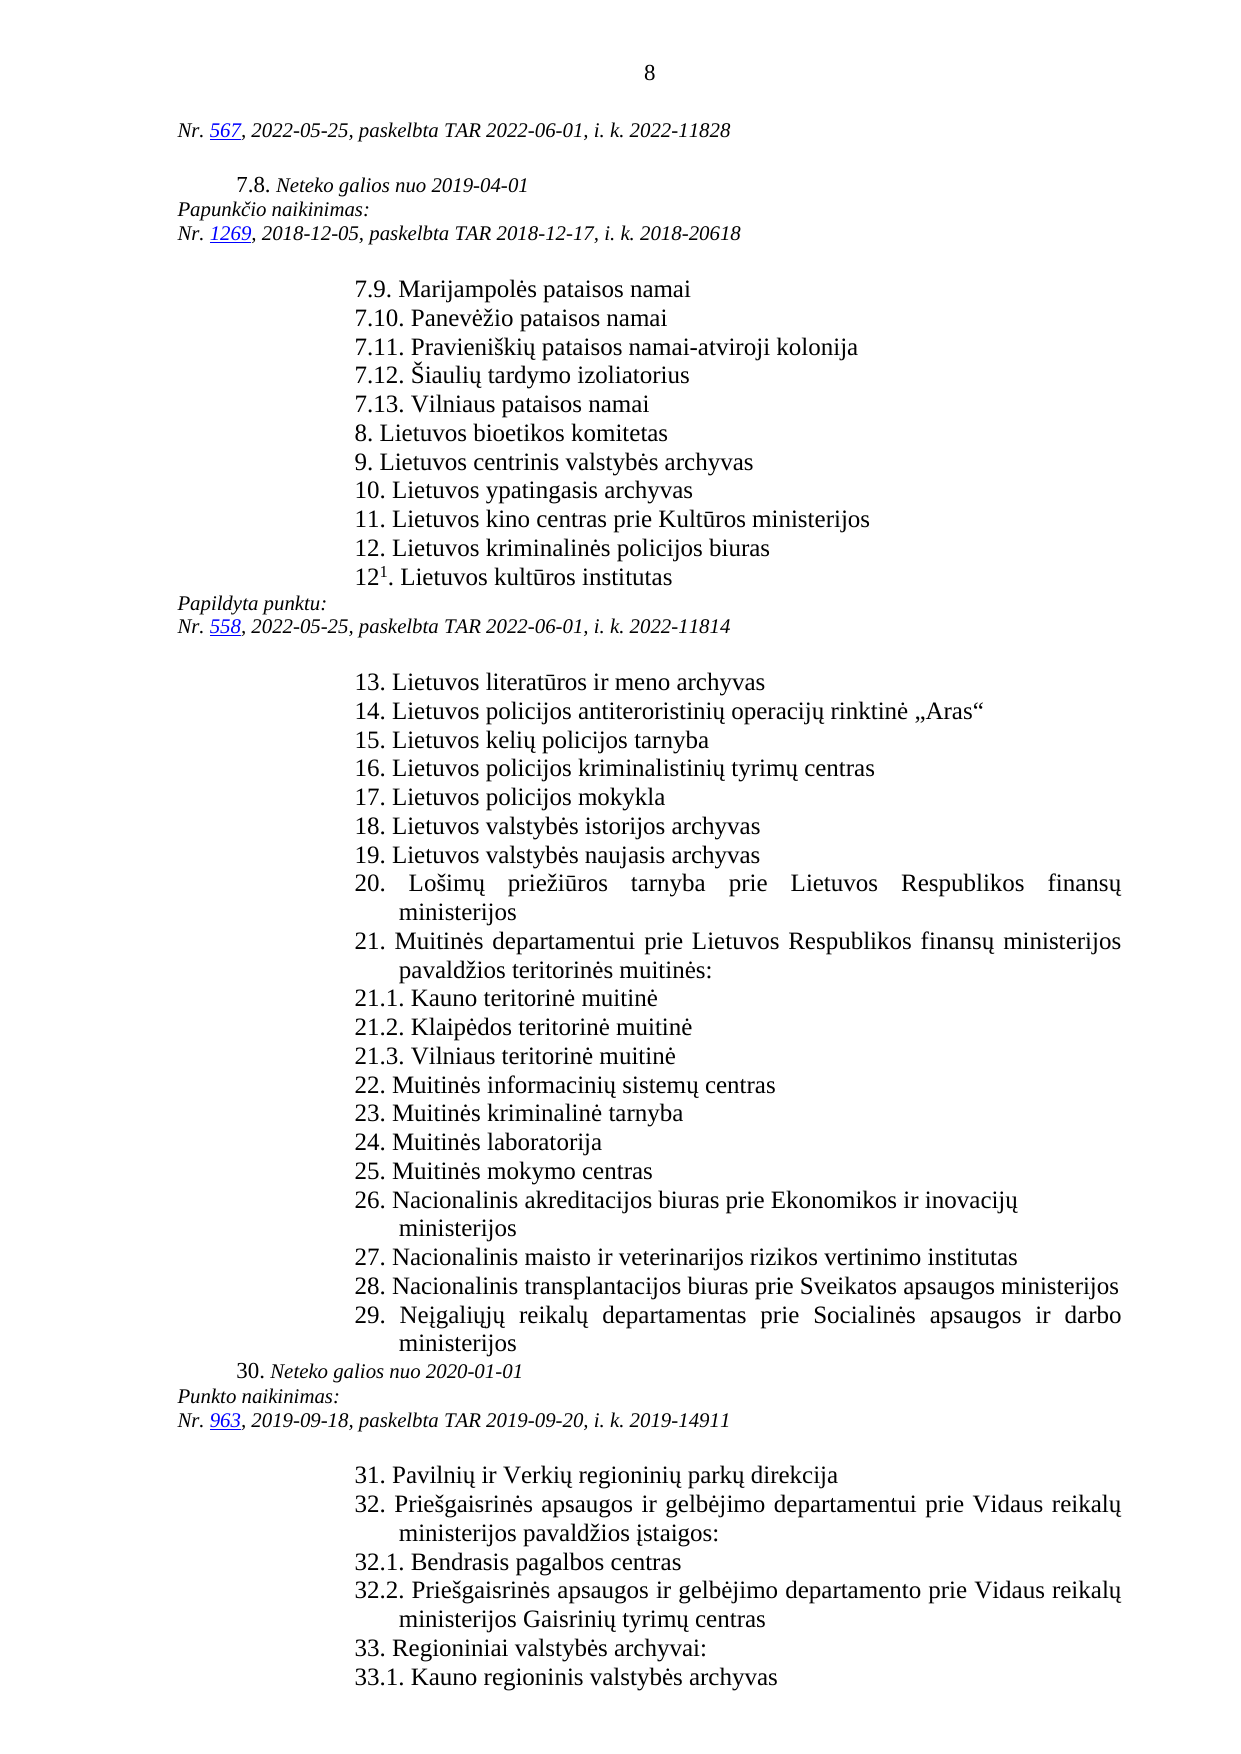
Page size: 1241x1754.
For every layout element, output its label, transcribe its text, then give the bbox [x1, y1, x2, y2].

text 7.12. Šiaulių tardymo izoliatorius [354, 360, 1122, 389]
text 7.8. Neteko galios nuo 2019-04-01 [177, 171, 1122, 197]
text 7.10. Panevėžio pataisos namai [354, 303, 1122, 332]
text 19. Lietuvos valstybės naujasis archyvas [354, 840, 1122, 868]
text 9. Lietuvos centrinis valstybės archyvas [354, 447, 1122, 475]
text 28. Nacionalinis transplantacijos biuras prie Sveikatos apsaugos ministerijos [354, 1271, 1122, 1300]
text 15. Lietuvos kelių policijos tarnyba [354, 725, 1122, 753]
text 24. Muitinės laboratorija [354, 1127, 1122, 1156]
text 31. Pavilnių ir Verkių regioninių parkų direkcija [354, 1461, 1122, 1489]
text Papildyta punktu: [177, 590, 1122, 614]
text 29. Neįgaliųjų reikalų departamentas prie Socialinės apsaugos ir darbo ministerijos [354, 1300, 1122, 1357]
text 121. Lietuvos kultūros institutas [177, 562, 1122, 590]
text Nr. 567, 2022-05-25, paskelbta TAR 2022-06-01, i. k. 2022-11828 [177, 118, 1122, 142]
text 25. Muitinės mokymo centras [354, 1156, 1122, 1185]
text 14. Lietuvos policijos antiteroristinių operacijų rinktinė „Aras“ [354, 696, 1122, 725]
text 32. Priešgaisrinės apsaugos ir gelbėjimo departamentui prie Vidaus reikalų ministerijos pavaldžios įstaigos: [354, 1489, 1122, 1547]
text 26. Nacionalinis akreditacijos biuras prie Ekonomikos ir inovacijų ministerijos [354, 1185, 1122, 1242]
text 21. Muitinės departamentui prie Lietuvos Respublikos finansų ministerijos pavaldžios teritorinės muitinės: [354, 926, 1122, 983]
text 30. Neteko galios nuo 2020-01-01 [177, 1357, 1122, 1384]
text 11. Lietuvos kino centras prie Kultūros ministerijos [354, 504, 1122, 533]
text 22. Muitinės informacinių sistemų centras [354, 1070, 1122, 1098]
text Papunkčio naikinimas: [177, 197, 1122, 221]
text 27. Nacionalinis maisto ir veterinarijos rizikos vertinimo institutas [354, 1242, 1122, 1271]
text Nr. 963, 2019-09-18, paskelbta TAR 2019-09-20, i. k. 2019-14911 [177, 1408, 1122, 1432]
text 7.11. Pravieniškių pataisos namai-atviroji kolonija [354, 332, 1122, 360]
text 12. Lietuvos kriminalinės policijos biuras [354, 533, 1122, 562]
text 7.9. Marijampolės pataisos namai [354, 274, 1122, 303]
text 18. Lietuvos valstybės istorijos archyvas [354, 811, 1122, 840]
text 33.1. Kauno regioninis valstybės archyvas [354, 1662, 1122, 1691]
text Punkto naikinimas: [177, 1384, 1122, 1408]
text 10. Lietuvos ypatingasis archyvas [354, 475, 1122, 504]
text 33. Regioniniai valstybės archyvai: [354, 1633, 1122, 1662]
text 21.1. Kauno teritorinė muitinė [354, 983, 1122, 1012]
text 17. Lietuvos policijos mokykla [354, 782, 1122, 811]
text 13. Lietuvos literatūros ir meno archyvas [354, 667, 1122, 696]
text 8. Lietuvos bioetikos komitetas [354, 418, 1122, 447]
text 32.1. Bendrasis pagalbos centras [354, 1547, 1122, 1576]
text 32.2. Priešgaisrinės apsaugos ir gelbėjimo departamento prie Vidaus reikalų ministerijos Gaisrinių tyrimų centras [354, 1576, 1122, 1633]
text 7.13. Vilniaus pataisos namai [354, 389, 1122, 418]
text 21.2. Klaipėdos teritorinė muitinė [354, 1012, 1122, 1041]
text 23. Muitinės kriminalinė tarnyba [354, 1098, 1122, 1127]
text 21.3. Vilniaus teritorinė muitinė [354, 1041, 1122, 1070]
text 20. Lošimų priežiūros tarnyba prie Lietuvos Respublikos finansų ministerijos [354, 868, 1122, 926]
text Nr. 1269, 2018-12-05, paskelbta TAR 2018-12-17, i. k. 2018-20618 [177, 221, 1122, 245]
text 16. Lietuvos policijos kriminalistinių tyrimų centras [354, 753, 1122, 782]
text Nr. 558, 2022-05-25, paskelbta TAR 2022-06-01, i. k. 2022-11814 [177, 614, 1122, 638]
